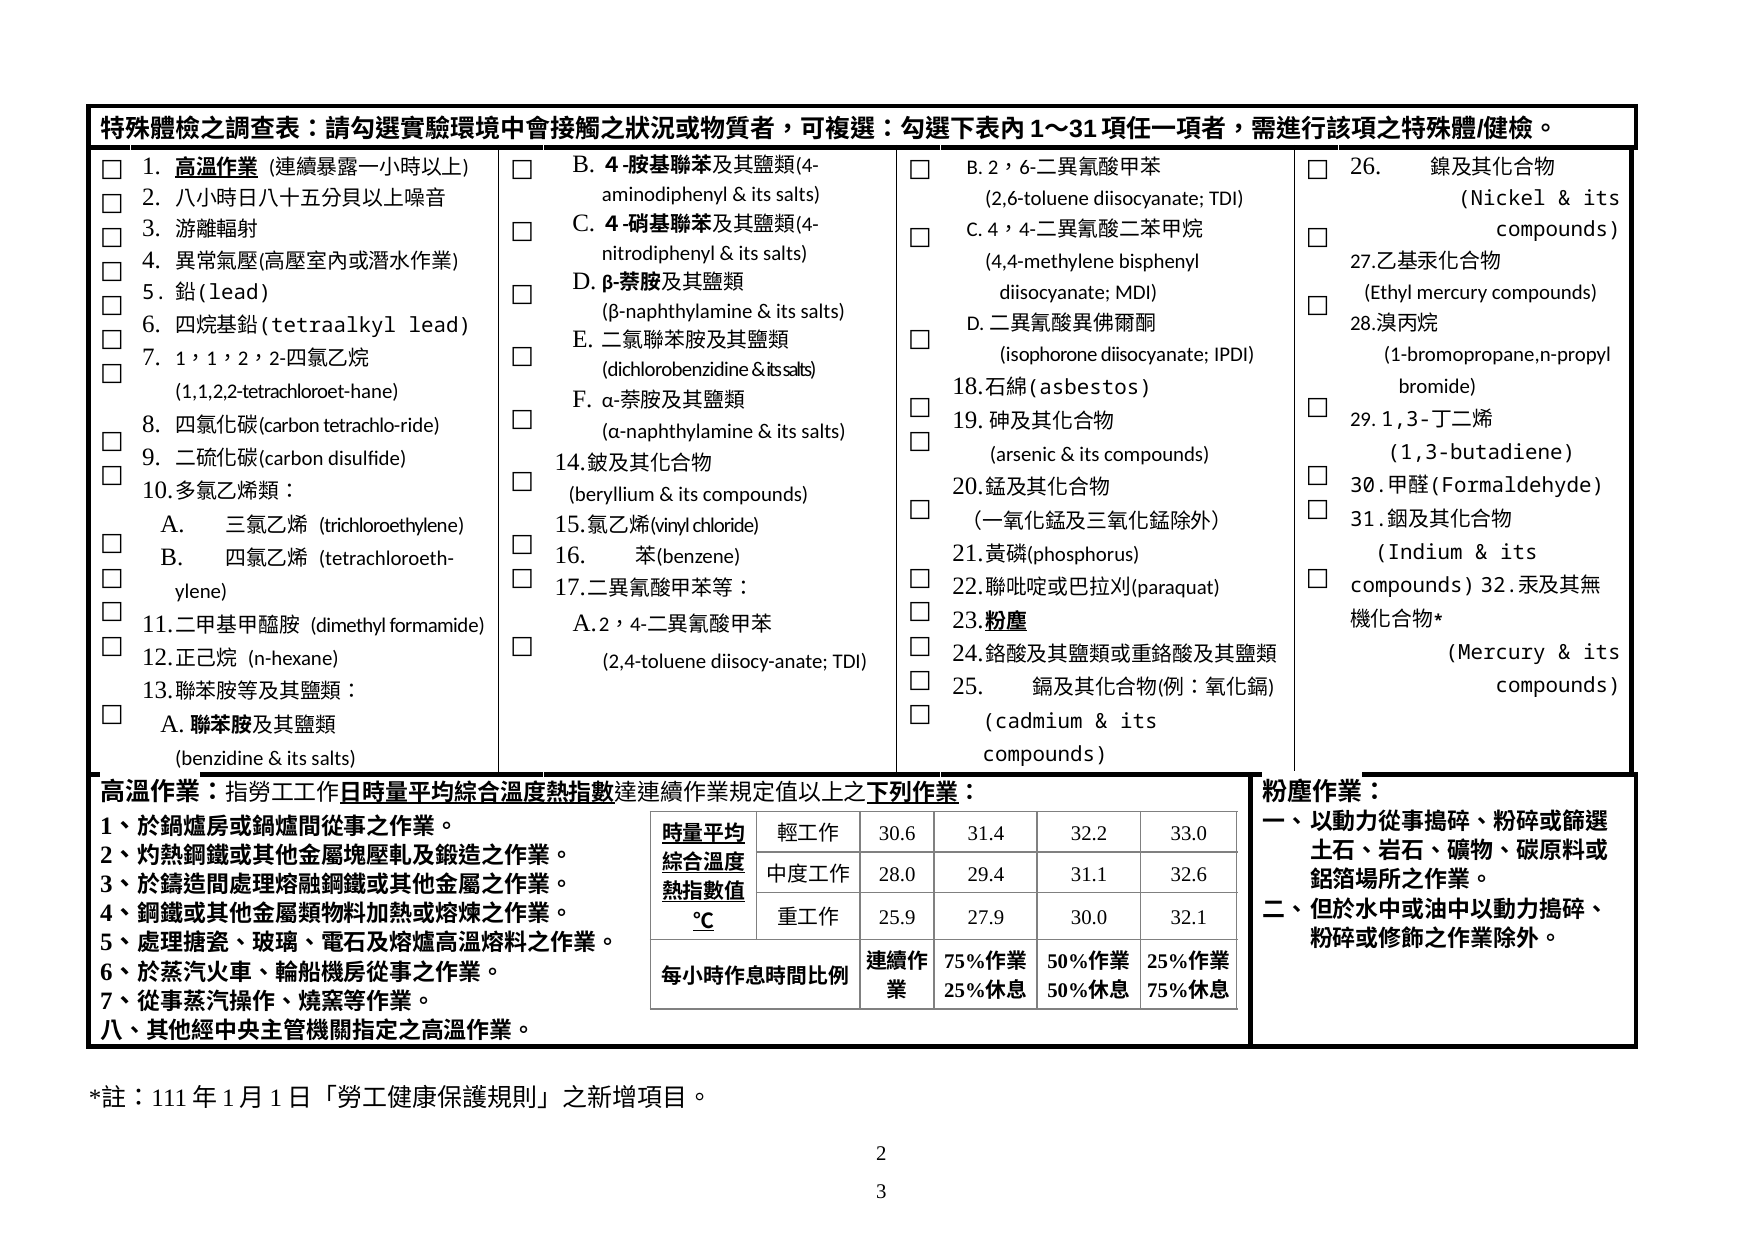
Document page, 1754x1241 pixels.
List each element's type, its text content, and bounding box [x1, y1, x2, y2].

table_cell 重工作 [757, 893, 859, 939]
table_header 30.6 [861, 812, 933, 851]
table_cell 32.6 [1141, 853, 1236, 891]
table_header 時量平均綜合溫度熱指數值℃ [651, 812, 756, 939]
table_cell 每小時作息時間比例 [651, 940, 859, 1008]
table_cell 25.9 [861, 893, 933, 939]
table_cell 粉塵作業： 一、 以動力從事搗碎、粉碎或篩選土石、岩石、礦物、碳原料或鋁箔場所之作業。 二、 但於水中或油中以動力搗碎、粉碎或修飾之作業除外。 [1253, 777, 1634, 1044]
text *註：111年1月1日「勞工健康保護規則」之新增項目。 [89, 1078, 1665, 1114]
table_cell 75%作業25%休息 [935, 940, 1036, 1008]
table_cell 27.9 [935, 893, 1036, 939]
table_cell 31.1 [1038, 853, 1140, 891]
table_cell 於鍋爐房或鍋爐間從事之作業。 灼熱鋼鐵或其他金屬塊壓軋及鍛造之作業。 於鑄造間處理熔融鋼鐵或其他金屬之作業。 鋼鐵或其他金屬類物料加熱或熔煉之作業。 處理搪瓷、玻璃、電石及熔爐高溫熔料之作業。 於蒸汽火車、輪船機房從事之作業。 從事蒸汽操作、燒窯等作業。 八、其他經中央主管機關指定之高溫作業。 [91, 806, 639, 1044]
table_cell 32.1 [1141, 893, 1236, 939]
table_header 31.4 [935, 812, 1036, 851]
table_header 特殊體檢之調查表：請勾選實驗環境中會接觸之狀況或物質者，可複選：勾選下表內1〜31項任一項者，需進行該項之特殊體/健檢。 [91, 108, 1634, 145]
table_cell 中度工作 [757, 853, 859, 891]
table_cell 25%作業75%休息 [1141, 940, 1236, 1008]
table_cell 50%作業50%休息 [1038, 940, 1140, 1008]
table_cell □ □ □ □ □ □ □ □ □ [499, 150, 543, 772]
table_cell □ □ □ □ □ □ □ □ □ □ □□□ □ [91, 150, 130, 772]
table_header 32.2 [1038, 812, 1140, 851]
table_cell ４-胺基聯苯及其鹽類(4-aminodiphenyl & its salts) ４-硝基聯苯及其鹽類(4-nitrodiphenyl & its salts) β-萘胺及其鹽類 (β-naphthylamine & its salts) 二氯聯苯胺及其鹽類(dichlorobenzidine & its salts) α-萘胺及其鹽類 (α-naphthylamine & its salts) 鈹及其化合物 (beryllium & its compounds) 氯乙烯(vinyl chloride) 苯(benzene) 二異氰酸甲苯等： 2，4-二異氰酸甲苯 (2,4-toluene diisocy-anate; TDI) [544, 150, 896, 772]
table_cell B. 2，6-二異氰酸甲苯 (2,6-toluene diisocyanate; TDI) C. 4，4-二異氰酸二苯甲烷 (4,4-methylene bisphenyl diisocyanate; MDI) D. 二異氰酸異佛爾酮 (isophorone diisocyanate; IPDI) 石綿(asbestos) 砷及其化合物 (arsenic & its compounds) 錳及其化合物 （一氧化錳及三氧化錳除外） 黃磷(phosphorus) 聯吡啶或巴拉刈(paraquat) 粉塵 鉻酸及其鹽類或重鉻酸及其鹽類 鎘及其化合物(例：氧化鎘) (cadmium & its compounds) [941, 150, 1294, 772]
table_cell 30.0 [1038, 893, 1140, 939]
table_cell □ □ □ □ □ □ □□ □ □ □ [897, 150, 940, 772]
table_header 33.0 [1141, 812, 1236, 851]
table_header 輕工作 [757, 812, 859, 851]
table_cell 連續作業 [861, 940, 933, 1008]
table_cell 高溫作業 (連續暴露一小時以上) 八小時日八十五分貝以上噪音 游離輻射 異常氣壓(高壓室內或潛水作業) 鉛(lead) 四烷基鉛(tetraalkyl lead) 1，1，2，2-四氯乙烷 (1,1,2,2-tetrachloroet-hane) 四氯化碳(carbon tetrachlo-ride) 二硫化碳(carbon disulfide) 多氯乙烯類： 三氯乙烯 (trichloroethylene) 四氯乙烯 (tetrachloroeth-ylene) 二甲基甲醯胺 (dimethyl formamide) 正己烷 (n-hexane) 聯苯胺等及其鹽類： 聯苯胺及其鹽類 (benzidine & its salts) [131, 150, 498, 772]
table_cell 29.4 [935, 853, 1036, 891]
table_cell 鎳及其化合物 (Nickel & its compounds) 27.乙基汞化合物 (Ethyl mercury compounds) 28.溴丙烷 (1-bromopropane,n-propyl bromide) 29. 1,3-丁二烯 (1,3-butadiene) 30.甲醛(Formaldehyde) 31.銦及其化合物 (Indium & its compounds) 32.汞及其無機化合物* (Mercury & its compounds) [1339, 150, 1629, 772]
table_cell □ □ □ □ □ □ □ [1295, 150, 1338, 772]
table_cell 高溫作業：指勞工工作日時量平均綜合溫度熱指數達連續作業規定值以上之下列作業： [91, 777, 1248, 806]
table_cell [639, 806, 1248, 1044]
table_cell 28.0 [861, 853, 933, 891]
